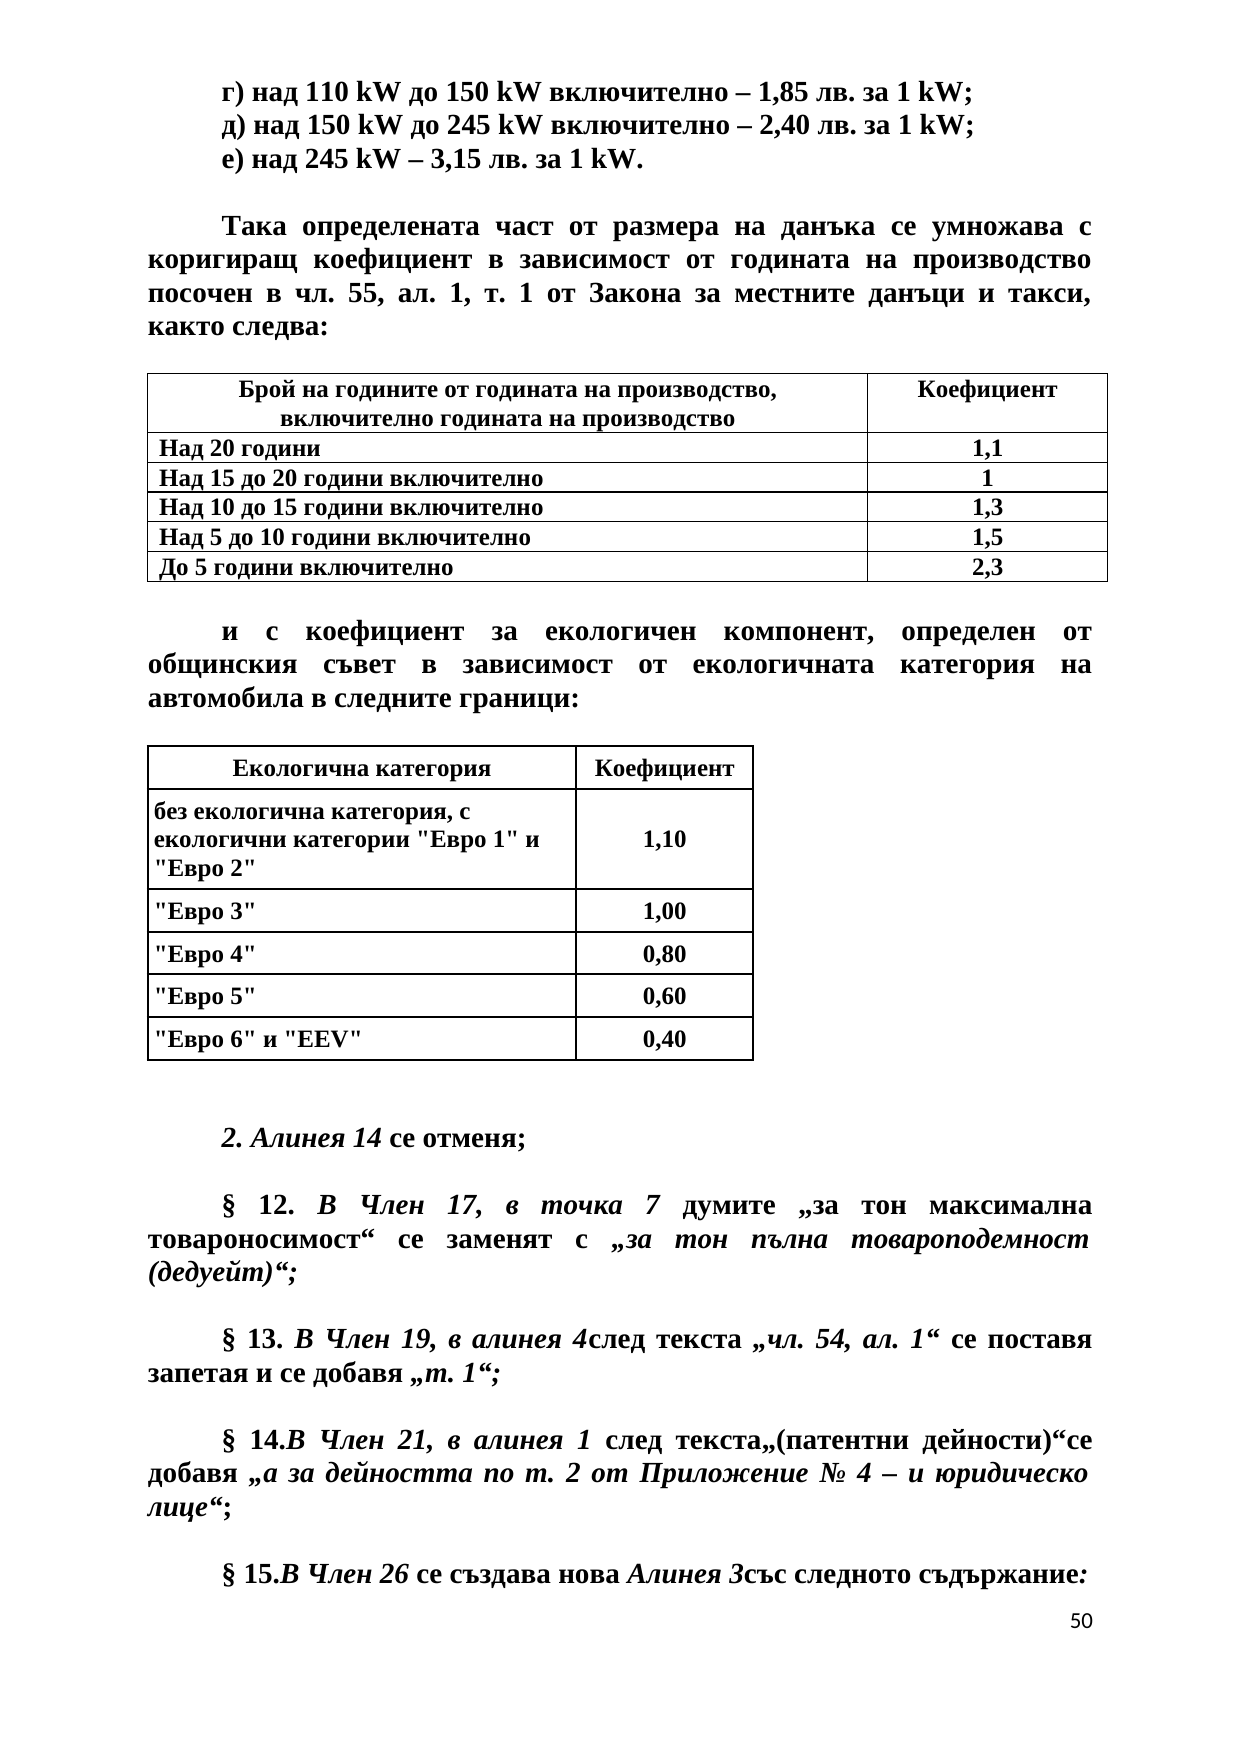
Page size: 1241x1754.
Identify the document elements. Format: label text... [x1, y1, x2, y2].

table_cell 2,3 [868, 552, 1107, 581]
table_cell 0,80 [577, 933, 752, 973]
table_cell 1 [868, 463, 1107, 491]
text д) над 150 kW до 245 kW включително – 2,40 лв. за 1 kW; [148, 107, 1093, 141]
table_cell Над 5 до 10 години включително [148, 522, 867, 551]
table_header Екологична категория [149, 747, 575, 788]
table_cell 0,60 [577, 975, 752, 1016]
table_cell Над 15 до 20 години включително [148, 463, 867, 491]
table_cell без екологична категория, с екологични категории "Евро 1" и "Евро 2" [149, 790, 575, 888]
table_header Коефициент [577, 747, 752, 788]
text г) над 110 kW до 150 kW включително – 1,85 лв. за 1 kW; [148, 74, 1093, 107]
table_cell 0,40 [577, 1018, 752, 1059]
text 2. Алинея 14 се отменя; [148, 1120, 1093, 1154]
text § 12. В Член 17, в точка 7 думите „за тон максимална товароносимост“ се заменят с „за тон пълна товароподемност (дедуейт)“; [148, 1187, 1093, 1288]
text е) над 245 kW – 3,15 лв. за 1 kW. [148, 141, 1093, 174]
table_header Коефициент [868, 374, 1107, 432]
table_cell Над 20 години [148, 433, 867, 462]
table_cell 1,00 [577, 890, 752, 931]
table_cell Над 10 до 15 години включително [148, 493, 867, 521]
table_cell 1,5 [868, 522, 1107, 551]
table_header Брой на годините от годината на производство, включително годината на производство [148, 374, 867, 432]
table_cell 1,3 [868, 493, 1107, 521]
text § 13. В Член 19, в алинея 4след текста „чл. 54, ал. 1“ се поставя запетая и се добавя „т. 1“; [148, 1321, 1093, 1388]
table_cell 1,1 [868, 433, 1107, 462]
table_cell До 5 години включително [148, 552, 867, 581]
text § 15.В Член 26 се създава нова Алинея 3със следното съдържание: [148, 1556, 1093, 1590]
text Така определената част от размера на данъка се умножава с коригиращ коефициент в зависимост от годината на производство посочен в чл. 55, ал. 1, т. 1 от Закона за местните данъци и такси, както следва: [148, 208, 1093, 342]
text и с коефициент за екологичен компонент, определен от общинския съвет в зависимост от екологичната категория на автомобила в следните граници: [148, 613, 1093, 714]
table_cell "Евро 5" [149, 975, 575, 1016]
text § 14.В Член 21, в алинея 1 след текста„(патентни дейности)“се добавя „а за дейността по т. 2 от Приложение № 4 – и юридическо лице“; [148, 1422, 1093, 1523]
table_cell "Евро 3" [149, 890, 575, 931]
table_cell "Евро 6" и "ЕЕV" [149, 1018, 575, 1059]
table_cell 1,10 [577, 790, 752, 888]
table_cell "Евро 4" [149, 933, 575, 973]
